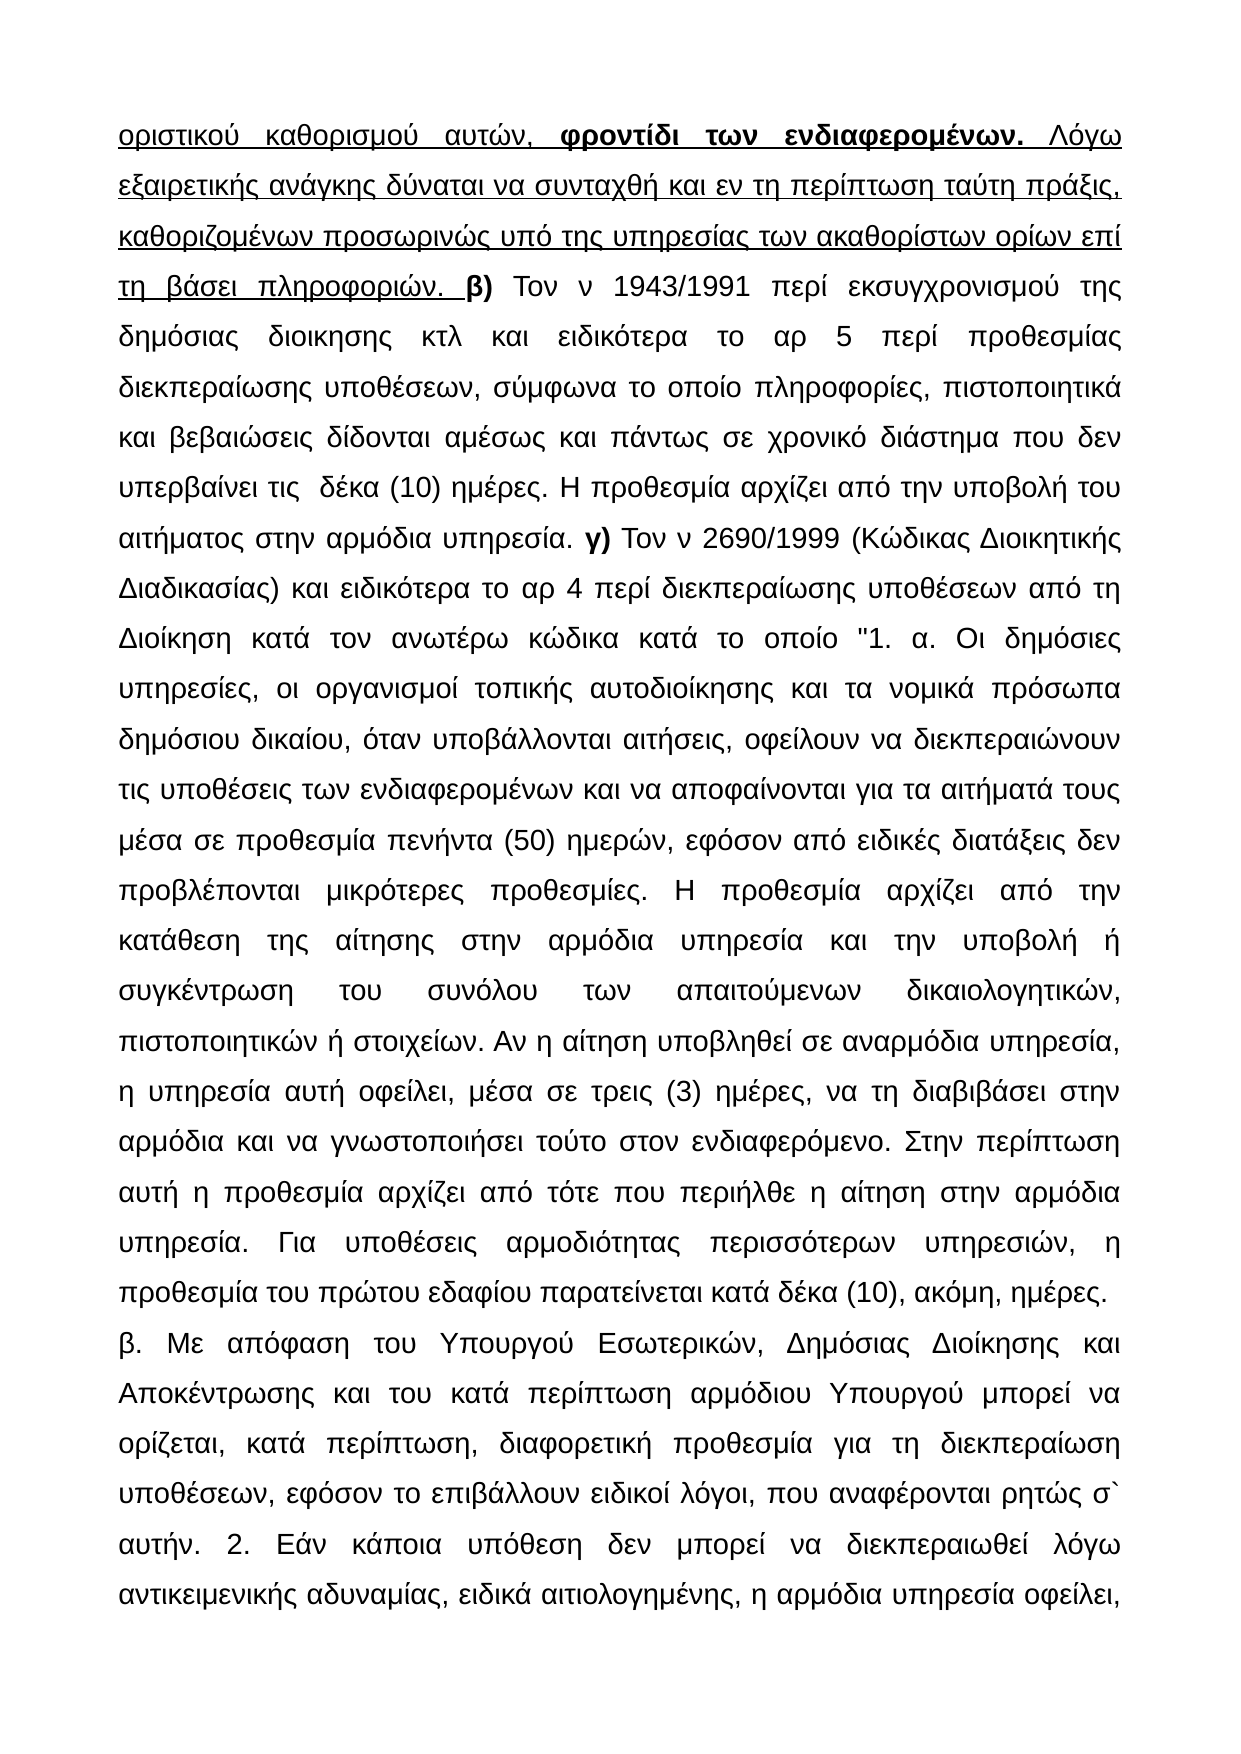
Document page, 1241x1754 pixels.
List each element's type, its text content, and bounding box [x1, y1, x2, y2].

text οριστικού καθορισμού αυτών, φροντίδι των ενδιαφερομένων. Λόγω [118, 118, 1122, 147]
text τη βάσει πληροφοριών. β) Τον ν 1943/1991 περί εκσυγχρονισμού της δημόσιας διοικησης κτλ και ειδικότερα το αρ 5 περί προθεσμίας διεκπεραίωσης υποθέσεων, σύμφωνα το οποίο πληροφορίες, πιστοποιητικά και βεβαιώσεις δίδονται αμέσως και πάντως σε χρονικό διάστημα που δεν υπερβαίνει τις δέκα (10) ημέρες. Η προθεσμία αρχίζει από την υποβολή του αιτήματος στην αρμόδια υπηρεσία. γ) Τον ν 2690/1999 (Κώδικας Διοικητικής Διαδικασίας) και ειδικότερα το αρ 4 περί διεκπεραίωσης υποθέσεων από τη Διοίκηση κατά τον ανωτέρω κώδικα κατά το οποίο "1. α. Οι δημόσιες υπηρεσίες, οι οργανισμοί τοπικής αυτοδιοίκησης και τα νομικά πρόσωπα δημόσιου δικαίου, όταν υποβάλλονται αιτήσεις, οφείλουν να διεκπεραιώνουν τις υποθέσεις των ενδιαφερομένων και να αποφαίνονται για τα αιτήματά τους μέσα σε προθεσμία πενήντα (50) ημερών, εφόσον από ειδικές διατάξεις δεν προβλέπονται μικρότερες προθεσμίες. Η προθεσμία αρχίζει από την κατάθεση της αίτησης στην αρμόδια υπηρεσία και την υποβολή ή συγκέντρωση του συνόλου των απαιτούμενων δικαιολογητικών, πιστοποιητικών ή στοιχείων. Αν η αίτηση υποβληθεί σε αναρμόδια υπηρεσία, η υπηρεσία αυτή οφείλει, μέσα σε τρεις (3) ημέρες, να τη διαβιβάσει στην αρμόδια και να γνωστοποιήσει τούτο στον ενδιαφερόμενο. Στην περίπτωση αυτή η προθεσμία αρχίζει από τότε που περιήλθε η αίτηση στην αρμόδια υπηρεσία. Για υποθέσεις αρμοδιότητας περισσότερων υπηρεσιών, η προθεσμία του πρώτου εδαφίου παρατείνεται κατά δέκα (10), ακόμη, ημέρες. [118, 250, 1122, 1309]
text β. Με απόφαση του Υπουργού Εσωτερικών, Δημόσιας Διοίκησης και Αποκέντρωσης και του κατά περίπτωση αρμόδιου Υπουργού μπορεί να ορίζεται, κατά περίπτωση, διαφορετική προθεσμία για τη διεκπεραίωση υποθέσεων, εφόσον το επιβάλλουν ειδικοί λόγοι, που αναφέρονται ρητώς σ` αυτήν. 2. Εάν κάποια υπόθεση δεν μπορεί να διεκπεραιωθεί λόγω αντικειμενικής αδυναμίας, ειδικά αιτιολογημένης, η αρμόδια υπηρεσία οφείλει, [118, 1326, 1122, 1611]
text εξαιρετικής ανάγκης δύναται να συνταχθή και εν τη περίπτωση ταύτη πράξις, [118, 149, 1122, 198]
text καθοριζομένων προσωρινώς υπό της υπηρεσίας των ακαθορίστων ορίων επί [118, 199, 1122, 248]
